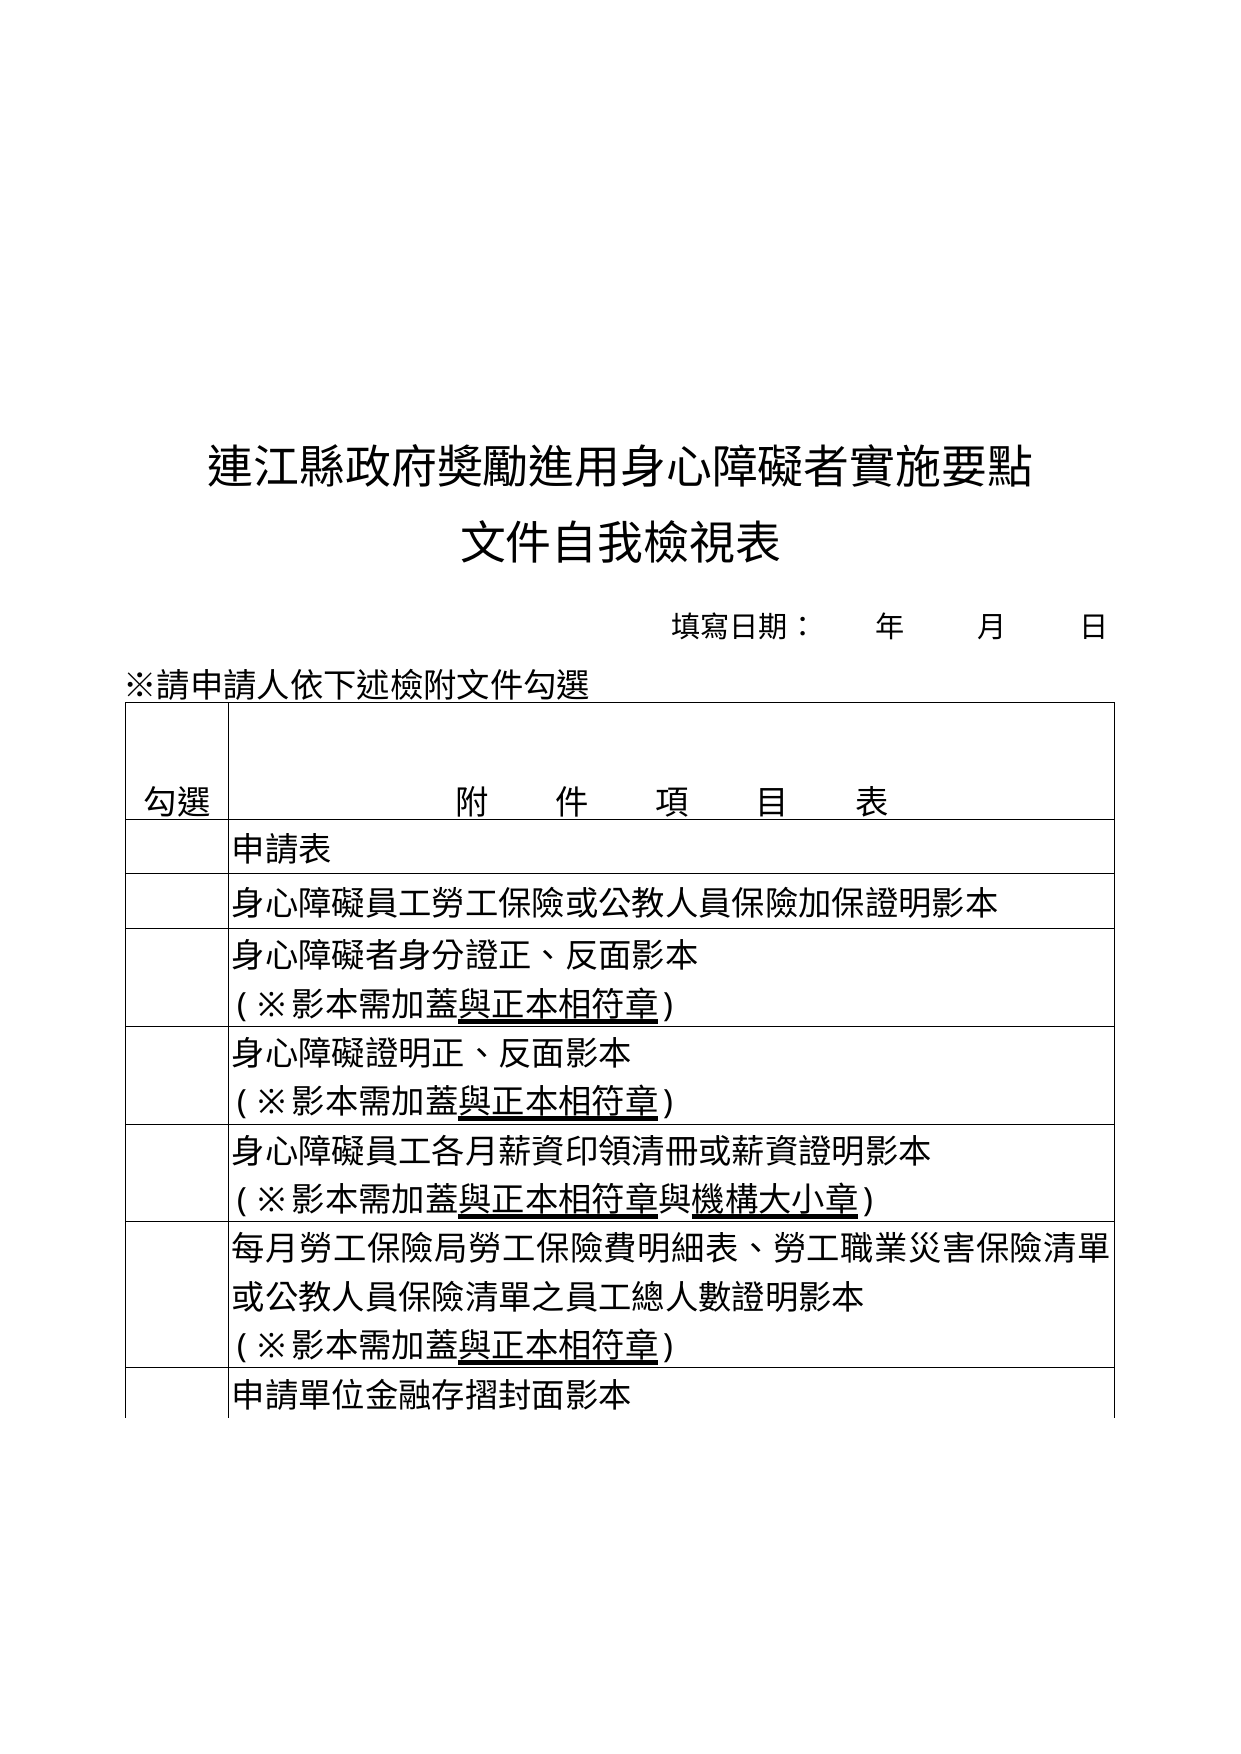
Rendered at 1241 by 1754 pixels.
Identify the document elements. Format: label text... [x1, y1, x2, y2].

text 連江縣政府奬勵進用身心障礙者實施要點 [75, 430, 1165, 496]
table_cell 每月勞工保險局勞工保險費明細表、勞工職業災害保險清單或公教人員保險清單之員工總人數證明影本 (※影本需加蓋與正本相符章) [229, 1222, 1114, 1367]
table_cell [126, 1222, 228, 1367]
table_cell 申請表 [229, 820, 1114, 873]
table_header 勾選 [126, 703, 228, 819]
table_cell 身心障礙員工各月薪資印領清冊或薪資證明影本 (※影本需加蓋與正本相符章與機構大小章) [229, 1125, 1114, 1221]
table_cell [126, 820, 228, 873]
table_cell [126, 874, 228, 928]
text 文件自我檢視表 [75, 506, 1165, 572]
table_cell [126, 1125, 228, 1221]
table_cell [126, 1368, 228, 1418]
text 填寫日期： 年 月 日 [75, 585, 1109, 644]
table_header 附 件 項 目 表 [229, 703, 1114, 819]
text ※請申請人依下述檢附文件勾選 [75, 644, 1165, 702]
table_cell 身心障礙者身分證正、反面影本 (※影本需加蓋與正本相符章) [229, 929, 1114, 1026]
table_cell 申請單位金融存摺封面影本 [229, 1368, 1114, 1418]
table_cell [126, 1027, 228, 1123]
table_cell 身心障礙證明正、反面影本 (※影本需加蓋與正本相符章) [229, 1027, 1114, 1123]
table_cell [126, 929, 228, 1026]
table_cell 身心障礙員工勞工保險或公教人員保險加保證明影本 [229, 874, 1114, 928]
